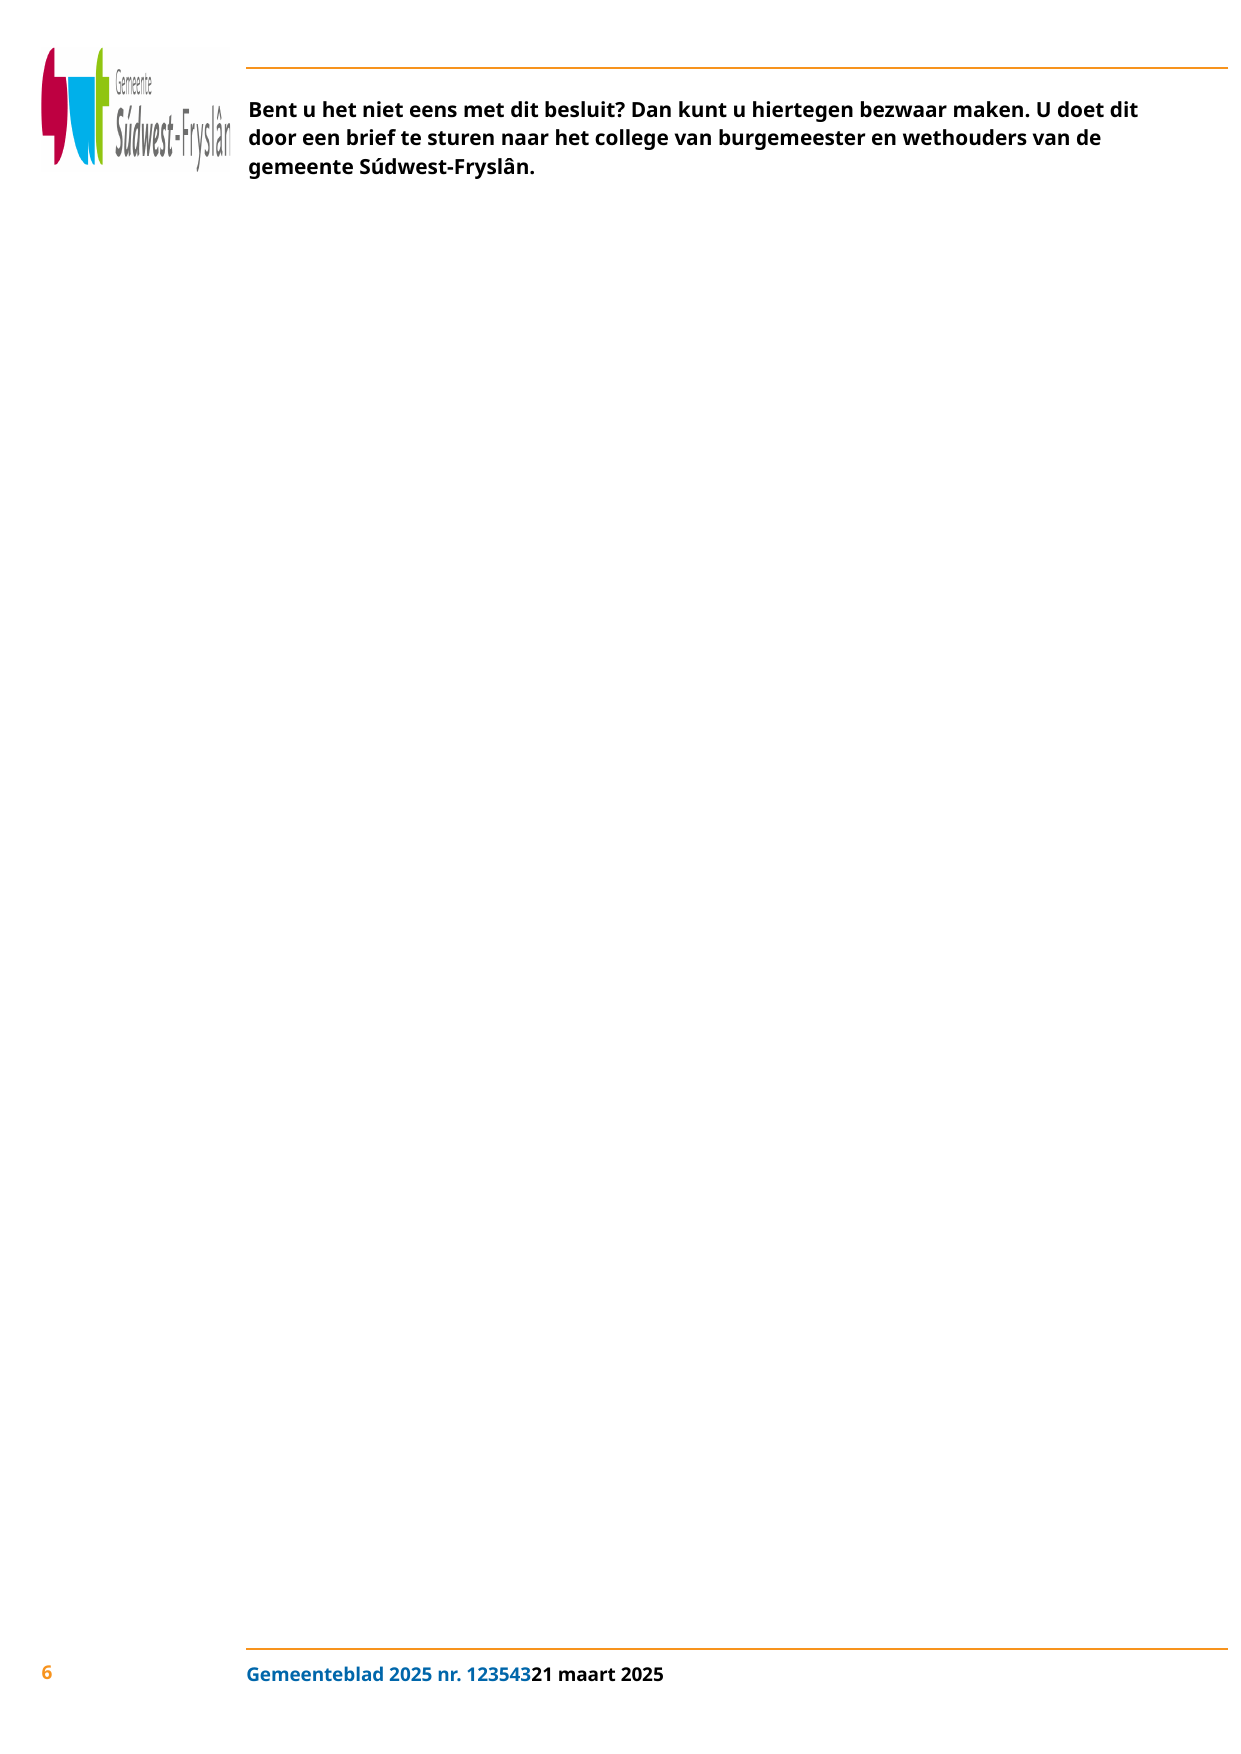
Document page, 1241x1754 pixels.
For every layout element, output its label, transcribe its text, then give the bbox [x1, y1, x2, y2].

picture [41, 47, 231, 172]
text Bent u het niet eens met dit besluit? Dan kunt u hiertegen bezwaar maken. U doet dit door een brief te sturen naar het college van burgemeester en wethouders van de gemeente Súdwest-Fryslân. [248, 95, 1152, 180]
